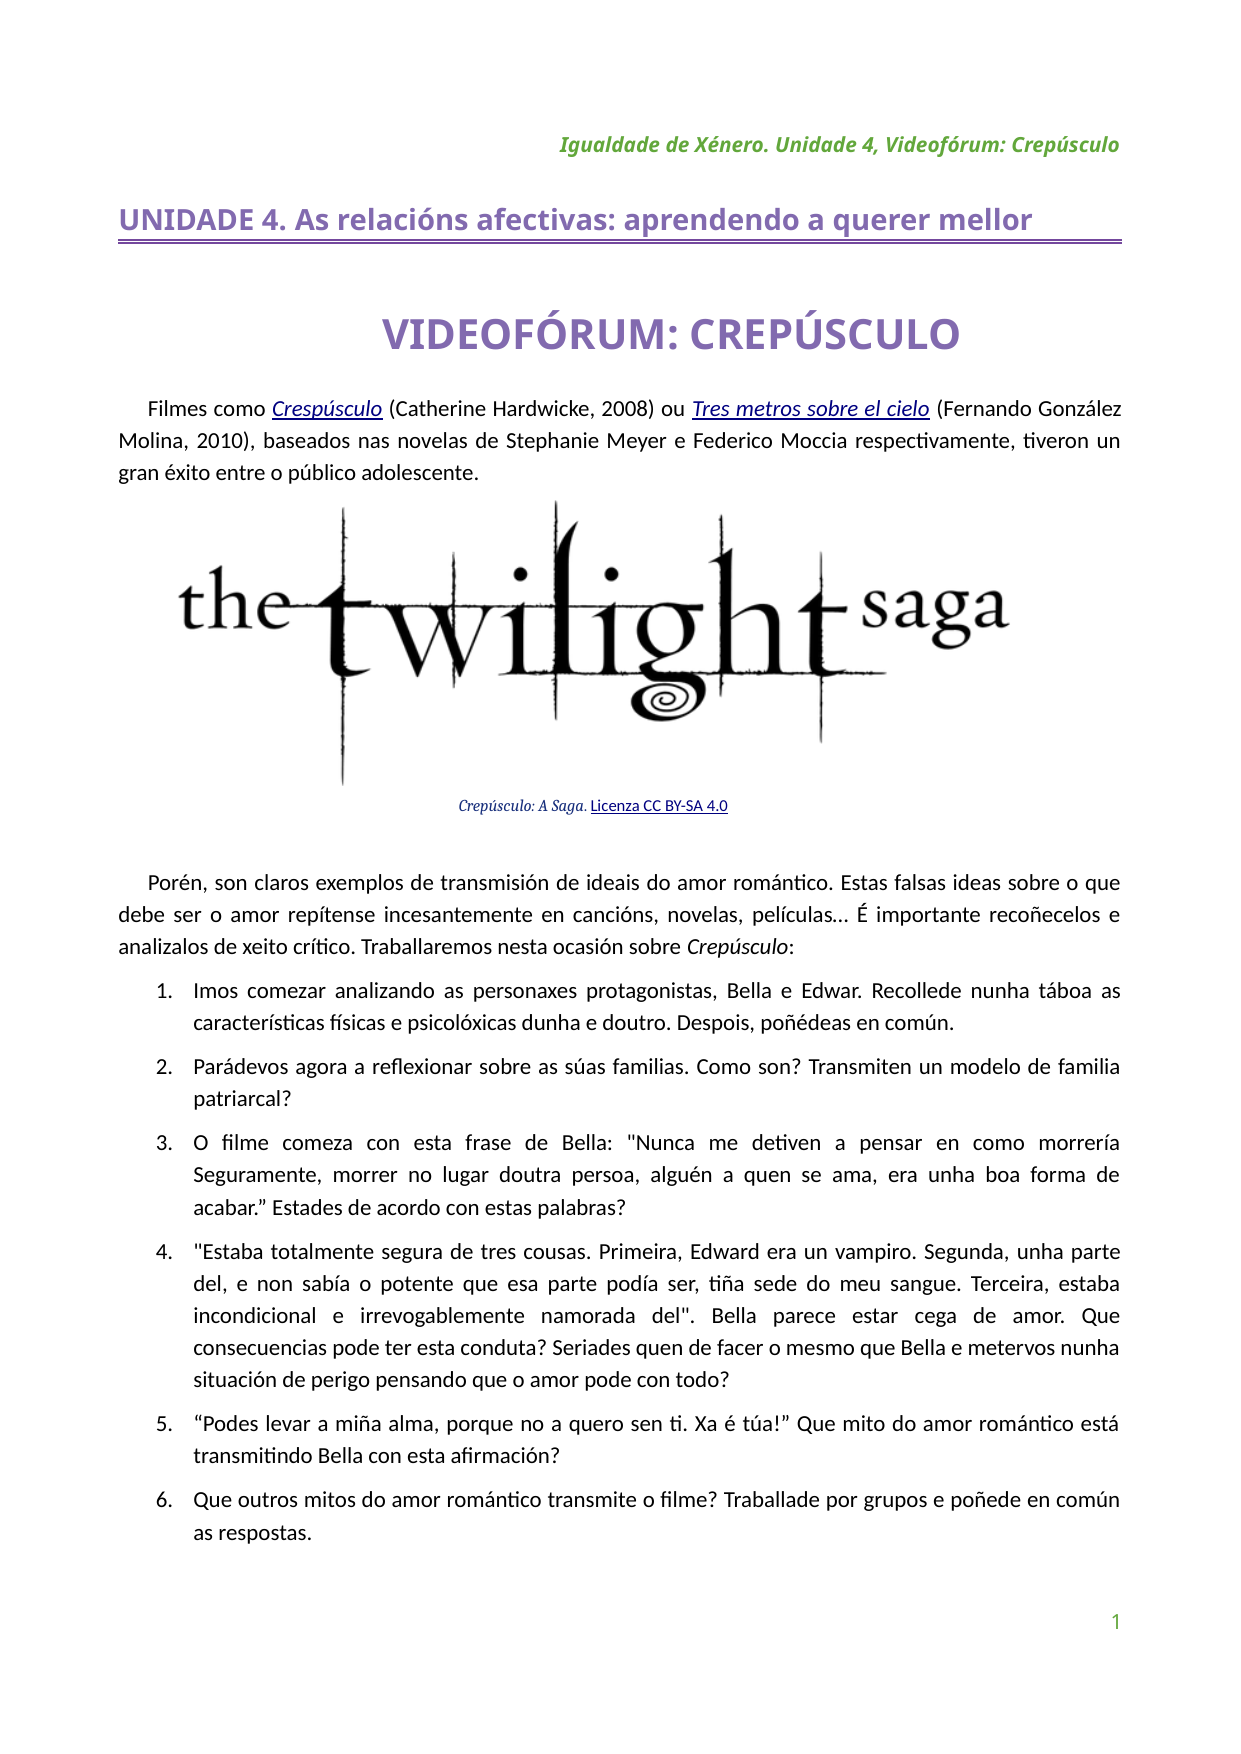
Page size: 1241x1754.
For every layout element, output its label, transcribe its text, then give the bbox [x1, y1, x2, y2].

text Crepúsculo: A Saga. Licenza CC BY-SA 4.0 [139, 501, 1047, 816]
list Imos comezar analizando as personaxes protagonistas, Bella e Edwar. Recollede nunha táboa as características físicas e psicolóxicas dunha e doutro. Despois, poñédeas en común. [156, 976, 1122, 1036]
list “Podes levar a miña alma, porque no a quero sen ti. Xa é túa!” Que mito do amor romántico está transmitindo Bella con esta afirmación? [156, 1409, 1122, 1470]
picture [176, 500, 1011, 786]
text UNIDADE 4. As relacións afectivas: aprendendo a querer mellor [118, 199, 1122, 239]
list Parádevos agora a reflexionar sobre as súas familias. Como son? Transmiten un modelo de familia patriarcal? [156, 1052, 1122, 1112]
list Que outros mitos do amor romántico transmite o filme? Traballade por grupos e poñede en común as respostas. [156, 1486, 1122, 1546]
text Porén, son claros exemplos de transmisión de ideais do amor romántico. Estas falsas ideas sobre o que debe ser o amor repítense incesantemente en cancións, novelas, películas… É importante recoñecelos e analizalos de xeito crítico. Traballaremos nesta ocasión sobre Crepúsculo: [118, 868, 1122, 960]
list "Estaba totalmente segura de tres cousas. Primeira, Edward era un vampiro. Segunda, unha parte del, e non sabía o potente que esa parte podía ser, tiña sede do meu sangue. Terceira, estaba incondicional e irrevogablemente namorada del". Bella parece estar cega de amor. Que consecuencias pode ter esta conduta? Seriades quen de facer o mesmo que Bella e metervos nunha situación de perigo pensando que o amor pode con todo? [156, 1237, 1122, 1393]
list O filme comeza con esta frase de Bella: "Nunca me detiven a pensar en como morrería Seguramente, morrer no lugar doutra persoa, alguén a quen se ama, era unha boa forma de acabar.” Estades de acordo con estas palabras? [156, 1128, 1122, 1221]
text Filmes como Crespúsculo (Catherine Hardwicke, 2008) ou Tres metros sobre el cielo (Fernando González Molina, 2010), baseados nas novelas de Stephanie Meyer e Federico Moccia respectivamente, tiveron un gran éxito entre o público adolescente. [118, 394, 1122, 487]
title VIDEOFÓRUM: CREPÚSCULO [192, 305, 1122, 361]
